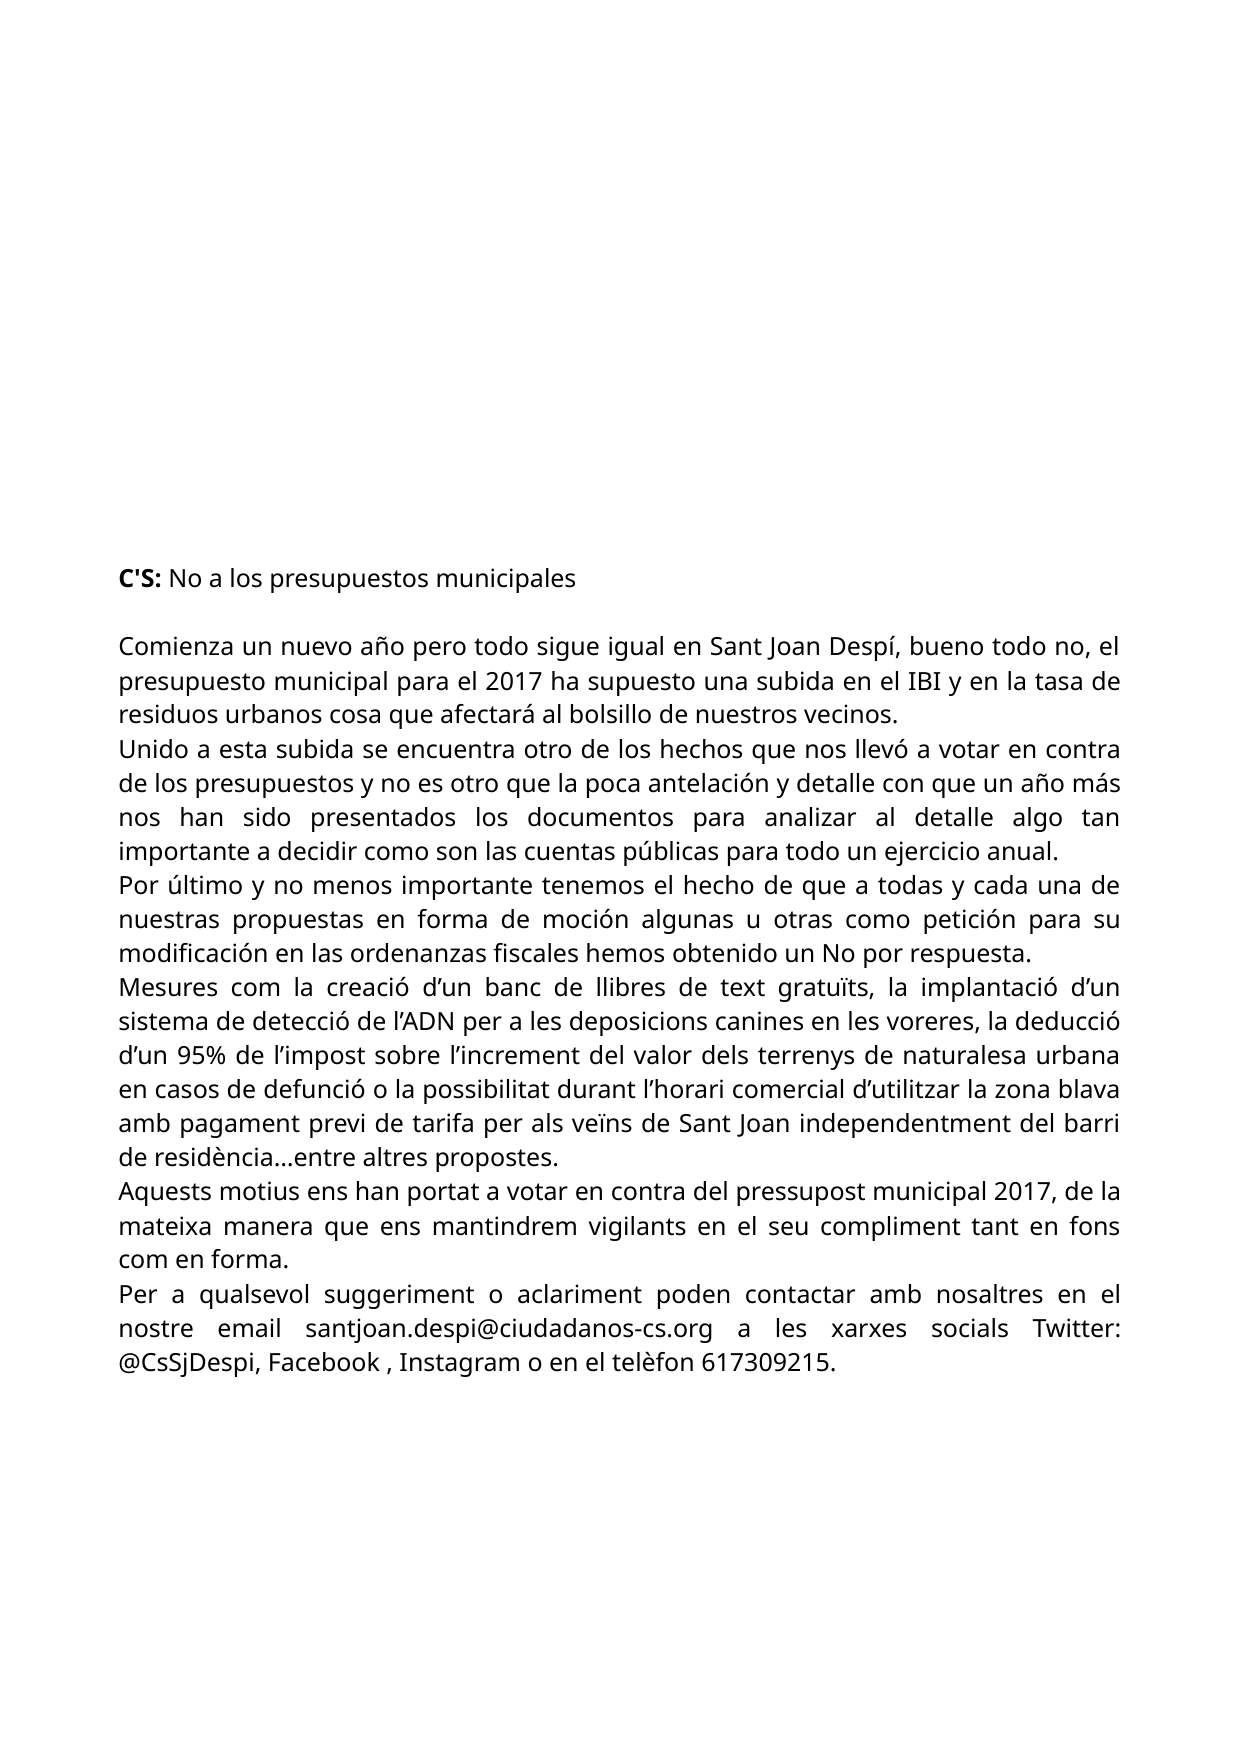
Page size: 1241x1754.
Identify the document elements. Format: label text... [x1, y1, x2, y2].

text C'S: No a los presupuestos municipales [118, 561, 1122, 595]
text Unido a esta subida se encuentra otro de los hechos que nos llevó a votar en contra de los presupuestos y no es otro que la poca antelación y detalle con que un año más nos han sido presentados los documentos para analizar al detalle algo tan importante a decidir como son las cuentas públicas para todo un ejercicio anual. [118, 731, 1122, 867]
text Por último y no menos importante tenemos el hecho de que a todas y cada una de nuestras propuestas en forma de moción algunas u otras como petición para su modificación en las ordenanzas fiscales hemos obtenido un No por respuesta. [118, 867, 1122, 970]
text Per a qualsevol suggeriment o aclariment poden contactar amb nosaltres en el nostre email santjoan.despi@ciudadanos-cs.org a les xarxes socials Twitter: @CsSjDespi, Facebook , Instagram o en el telèfon 617309215. [118, 1276, 1122, 1378]
text Comienza un nuevo año pero todo sigue igual en Sant Joan Despí, bueno todo no, el presupuesto municipal para el 2017 ha supuesto una subida en el IBI y en la tasa de residuos urbanos cosa que afectará al bolsillo de nuestros vecinos. [118, 629, 1122, 731]
text Aquests motius ens han portat a votar en contra del pressupost municipal 2017, de la mateixa manera que ens mantindrem vigilants en el seu compliment tant en fons com en forma. [118, 1174, 1122, 1276]
text Mesures com la creació d’un banc de llibres de text gratuïts, la implantació d’un sistema de detecció de l’ADN per a les deposicions canines en les voreres, la deducció d’un 95% de l’impost sobre l’increment del valor dels terrenys de naturalesa urbana en casos de defunció o la possibilitat durant l’horari comercial d’utilitzar la zona blava amb pagament previ de tarifa per als veïns de Sant Joan independentment del barri de residència…entre altres propostes. [118, 970, 1122, 1174]
